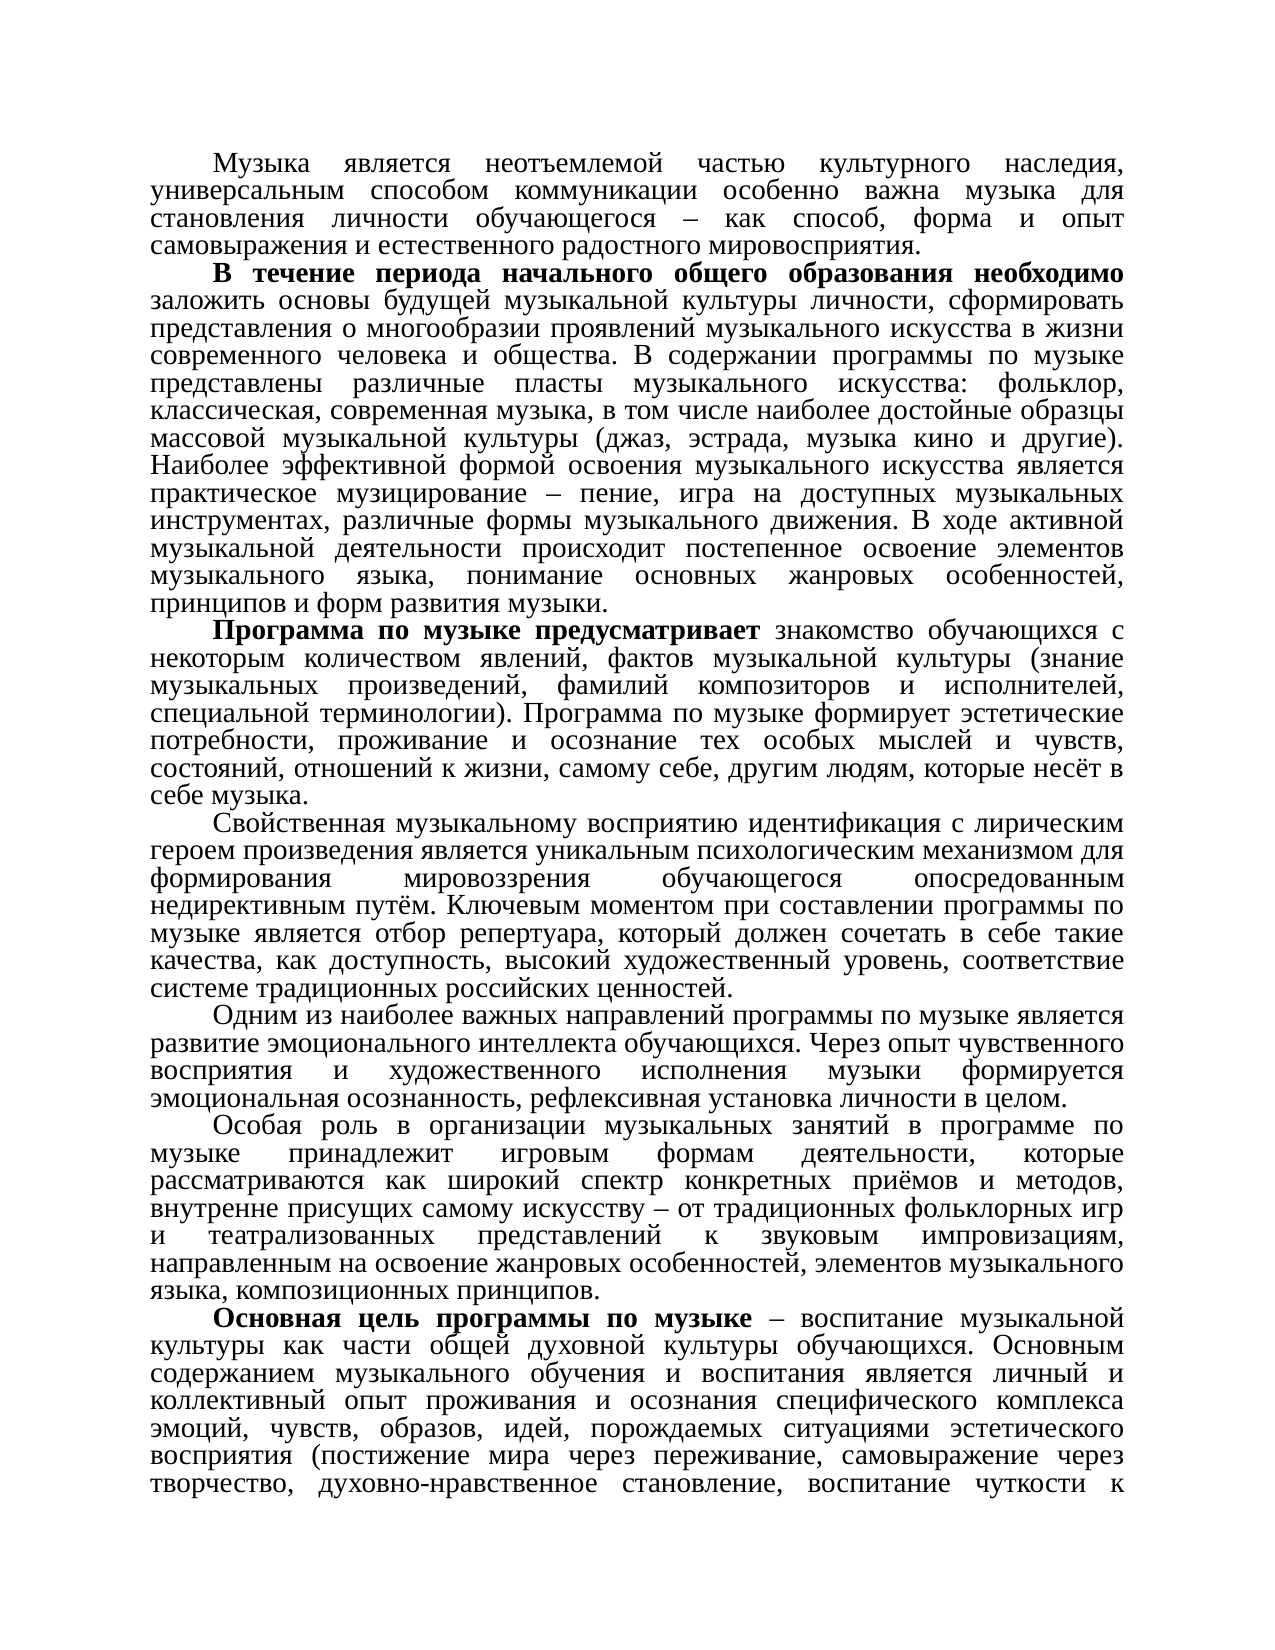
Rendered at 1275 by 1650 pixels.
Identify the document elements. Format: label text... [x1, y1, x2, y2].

text Особая роль в организации музыкальных занятий в программе по музыке принадлежит игровым формам деятельности, которые рассматриваются как широкий спектр конкретных приёмов и методов, внутренне присущих самому искусству – от традиционных фольклорных игр и театрализованных представлений к звуковым импровизациям, направленным на освоение жанровых особенностей, элементов музыкального языка, композиционных принципов. [150, 1112, 1125, 1305]
text Основная цель программы по музыке – воспитание музыкальной культуры как части общей духовной культуры обучающихся. Основным содержанием музыкального обучения и воспитания является личный и коллективный опыт проживания и осознания специфического комплекса эмоций, чувств, образов, идей, порождаемых ситуациями эстетического восприятия (постижение мира через переживание, самовыражение через творчество, духовно-нравственное становление, воспитание чуткости к [150, 1305, 1125, 1497]
text В течение периода начального общего образования необходимо заложить основы будущей музыкальной культуры личности, сформировать представления о многообразии проявлений музыкального искусства в жизни современного человека и общества. В содержании программы по музыке представлены различные пласты музыкального искусства: фольклор, классическая, современная музыка, в том числе наиболее достойные образцы массовой музыкальной культуры (джаз, эстрада, музыка кино и другие). Наиболее эффективной формой освоения музыкального искусства является практическое музицирование – пение, игра на доступных музыкальных инструментах, различные формы музыкального движения. В ходе активной музыкальной деятельности происходит постепенное освоение элементов музыкального языка, понимание основных жанровых особенностей, принципов и форм развития музыки. [150, 260, 1125, 617]
text Свойственная музыкальному восприятию идентификация с лирическим героем произведения является уникальным психологическим механизмом для формирования мировоззрения обучающегося опосредованным недирективным путём. Ключевым моментом при составлении программы по музыке является отбор репертуара, который должен сочетать в себе такие качества, как доступность, высокий художественный уровень, соответствие системе традиционных российских ценностей. [150, 810, 1125, 1002]
text Одним из наиболее важных направлений программы по музыке является развитие эмоционального интеллекта обучающихся. Через опыт чувственного восприятия и художественного исполнения музыки формируется эмоциональная осознанность, рефлексивная установка личности в целом. [150, 1002, 1125, 1112]
text Музыка является неотъемлемой частью культурного наследия, универсальным способом коммуникации особенно важна музыка для становления личности обучающегося – как способ, форма и опыт самовыражения и естественного радостного мировосприятия. [150, 150, 1125, 260]
text Программа по музыке предусматривает знакомство обучающихся с некоторым количеством явлений, фактов музыкальной культуры (знание музыкальных произведений, фамилий композиторов и исполнителей, специальной терминологии). Программа по музыке формирует эстетические потребности, проживание и осознание тех особых мыслей и чувств, состояний, отношений к жизни, самому себе, другим людям, которые несёт в себе музыка. [150, 617, 1125, 810]
